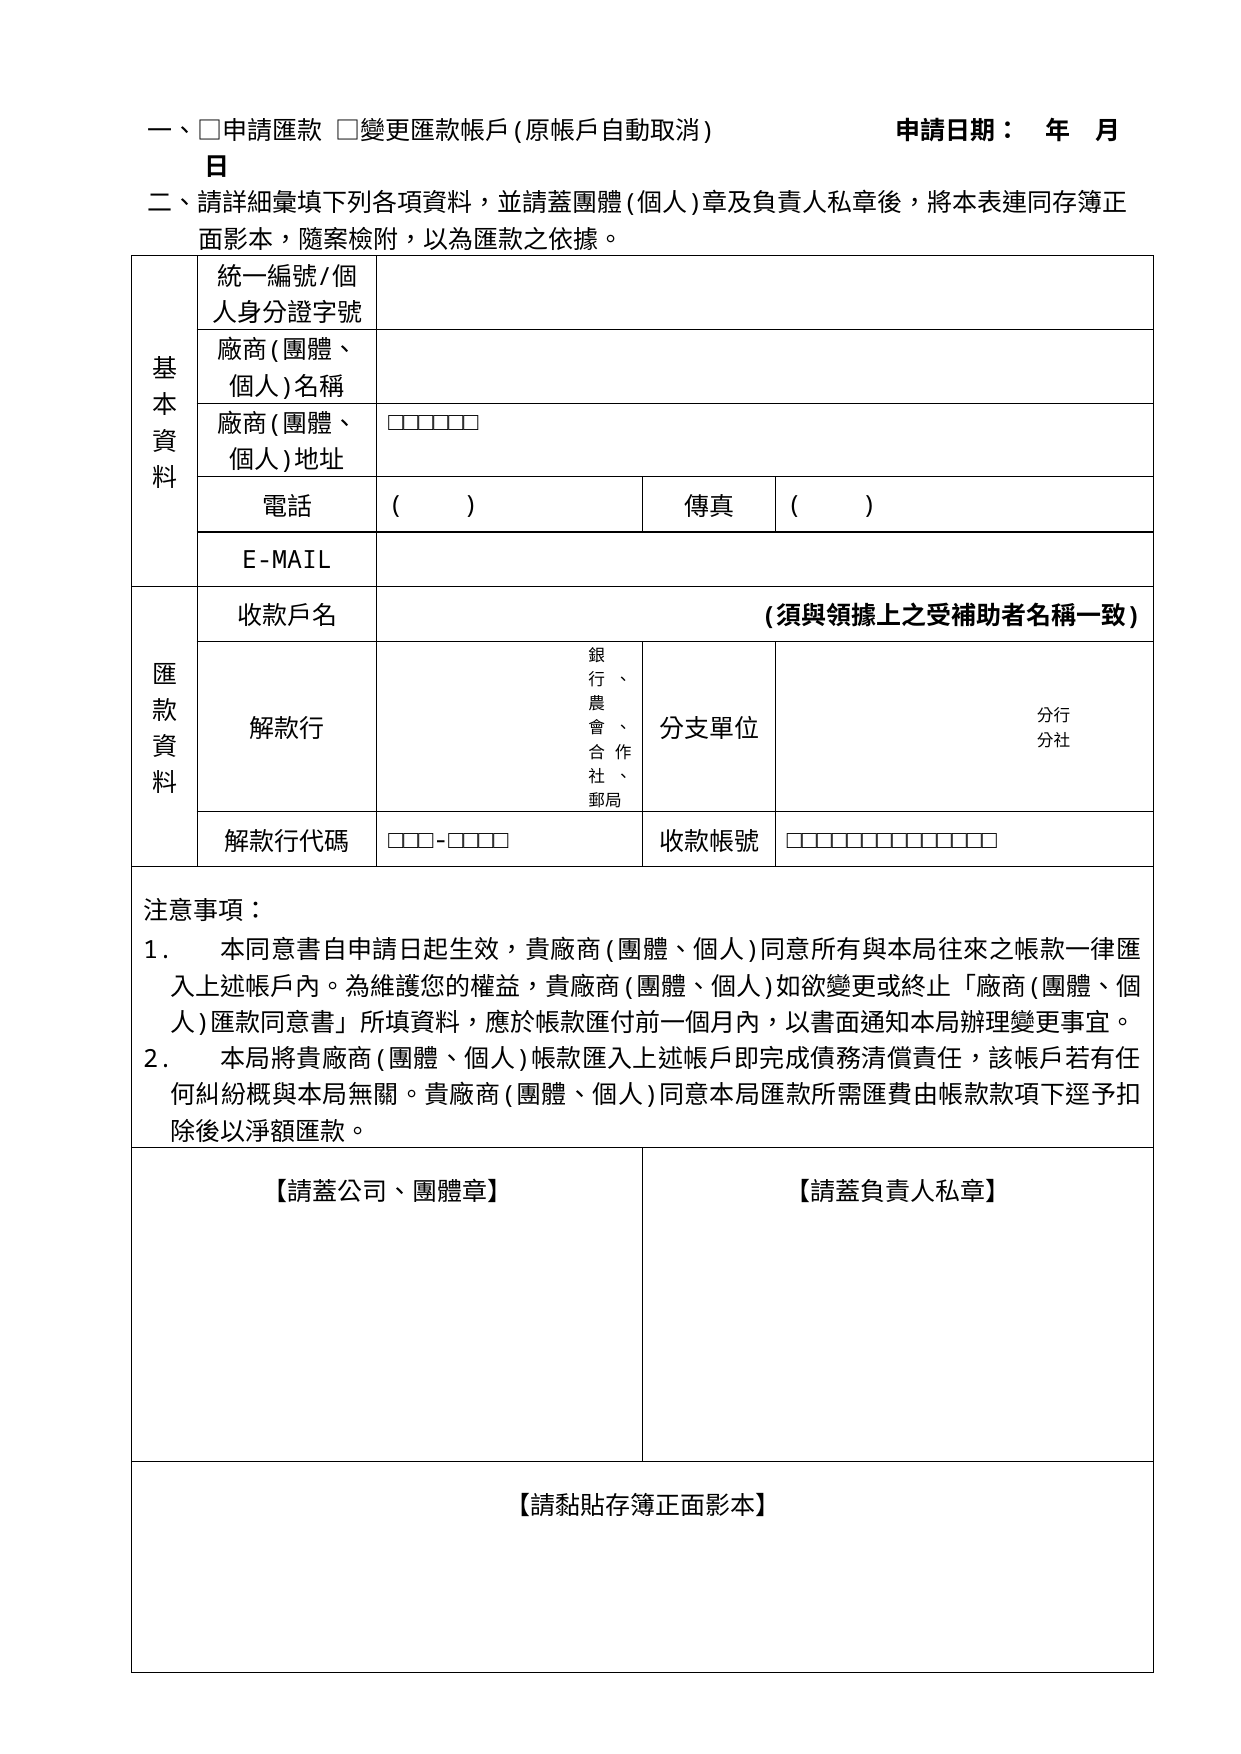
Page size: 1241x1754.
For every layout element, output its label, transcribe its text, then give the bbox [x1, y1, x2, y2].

table_cell 銀行、農會、合作社、郵局 [377, 642, 642, 811]
table_cell 廠商(團體、 個人)名稱 [198, 330, 376, 402]
table_cell 【請蓋公司、團體章】 [132, 1148, 642, 1461]
table_cell 解款行代碼 [198, 812, 376, 866]
table_cell (須與領據上之受補助者名稱一致) [377, 587, 1153, 641]
table_cell □□□□□□ [377, 404, 1153, 476]
text 一、□申請匯款 □變更匯款帳戶(原帳戶自動取消) 申請日期： 年 月 日 [148, 110, 1137, 183]
table_cell 【請蓋負責人私章】 [643, 1148, 1153, 1461]
table_header 基 本 資 料 [132, 256, 197, 586]
table_cell ( ) [776, 477, 1153, 531]
table_cell □□□□□□□□□□□□□□ [776, 812, 1153, 866]
table_cell 【請黏貼存簿正面影本】 [132, 1462, 1153, 1672]
table_cell □□□-□□□□ [377, 812, 642, 866]
table_cell 注意事項： 本同意書自申請日起生效，貴廠商(團體、個人)同意所有與本局往來之帳款一律匯入上述帳戶內。為維護您的權益，貴廠商(團體、個人)如欲變更或終止「廠商(團體、個人)匯款同意書」所填資料，應於帳款匯付前一個月內，以書面通知本局辦理變更事宜。 本局將貴廠商(團體、個人)帳款匯入上述帳戶即完成債務清償責任，該帳戶若有任何糾紛概與本局無關。貴廠商(團體、個人)同意本局匯款所需匯費由帳款款項下逕予扣除後以淨額匯款。 [132, 867, 1153, 1147]
table_cell E-MAIL [198, 533, 376, 586]
table_cell [377, 533, 1153, 586]
table_cell [377, 330, 1153, 402]
table_cell ( ) [377, 477, 642, 531]
table_cell 分支單位 [643, 642, 775, 811]
table_cell 收款帳號 [643, 812, 775, 866]
table_cell 廠商(團體、 個人)地址 [198, 404, 376, 476]
table_header 統一編號/個人身分證字號 [198, 256, 376, 329]
text 二、請詳細彙填下列各項資料，並請蓋團體(個人)章及負責人私章後，將本表連同存簿正面影本，隨案檢附，以為匯款之依據。 [148, 183, 1137, 255]
table_header [377, 256, 1153, 329]
table_cell 分行 分社 [776, 642, 1153, 811]
table_cell 匯 款 資 料 [132, 587, 197, 866]
table_cell 收款戶名 [198, 587, 376, 641]
table_cell 電話 [198, 477, 376, 531]
table_cell 傳真 [643, 477, 775, 531]
table_cell 解款行 [198, 642, 376, 811]
